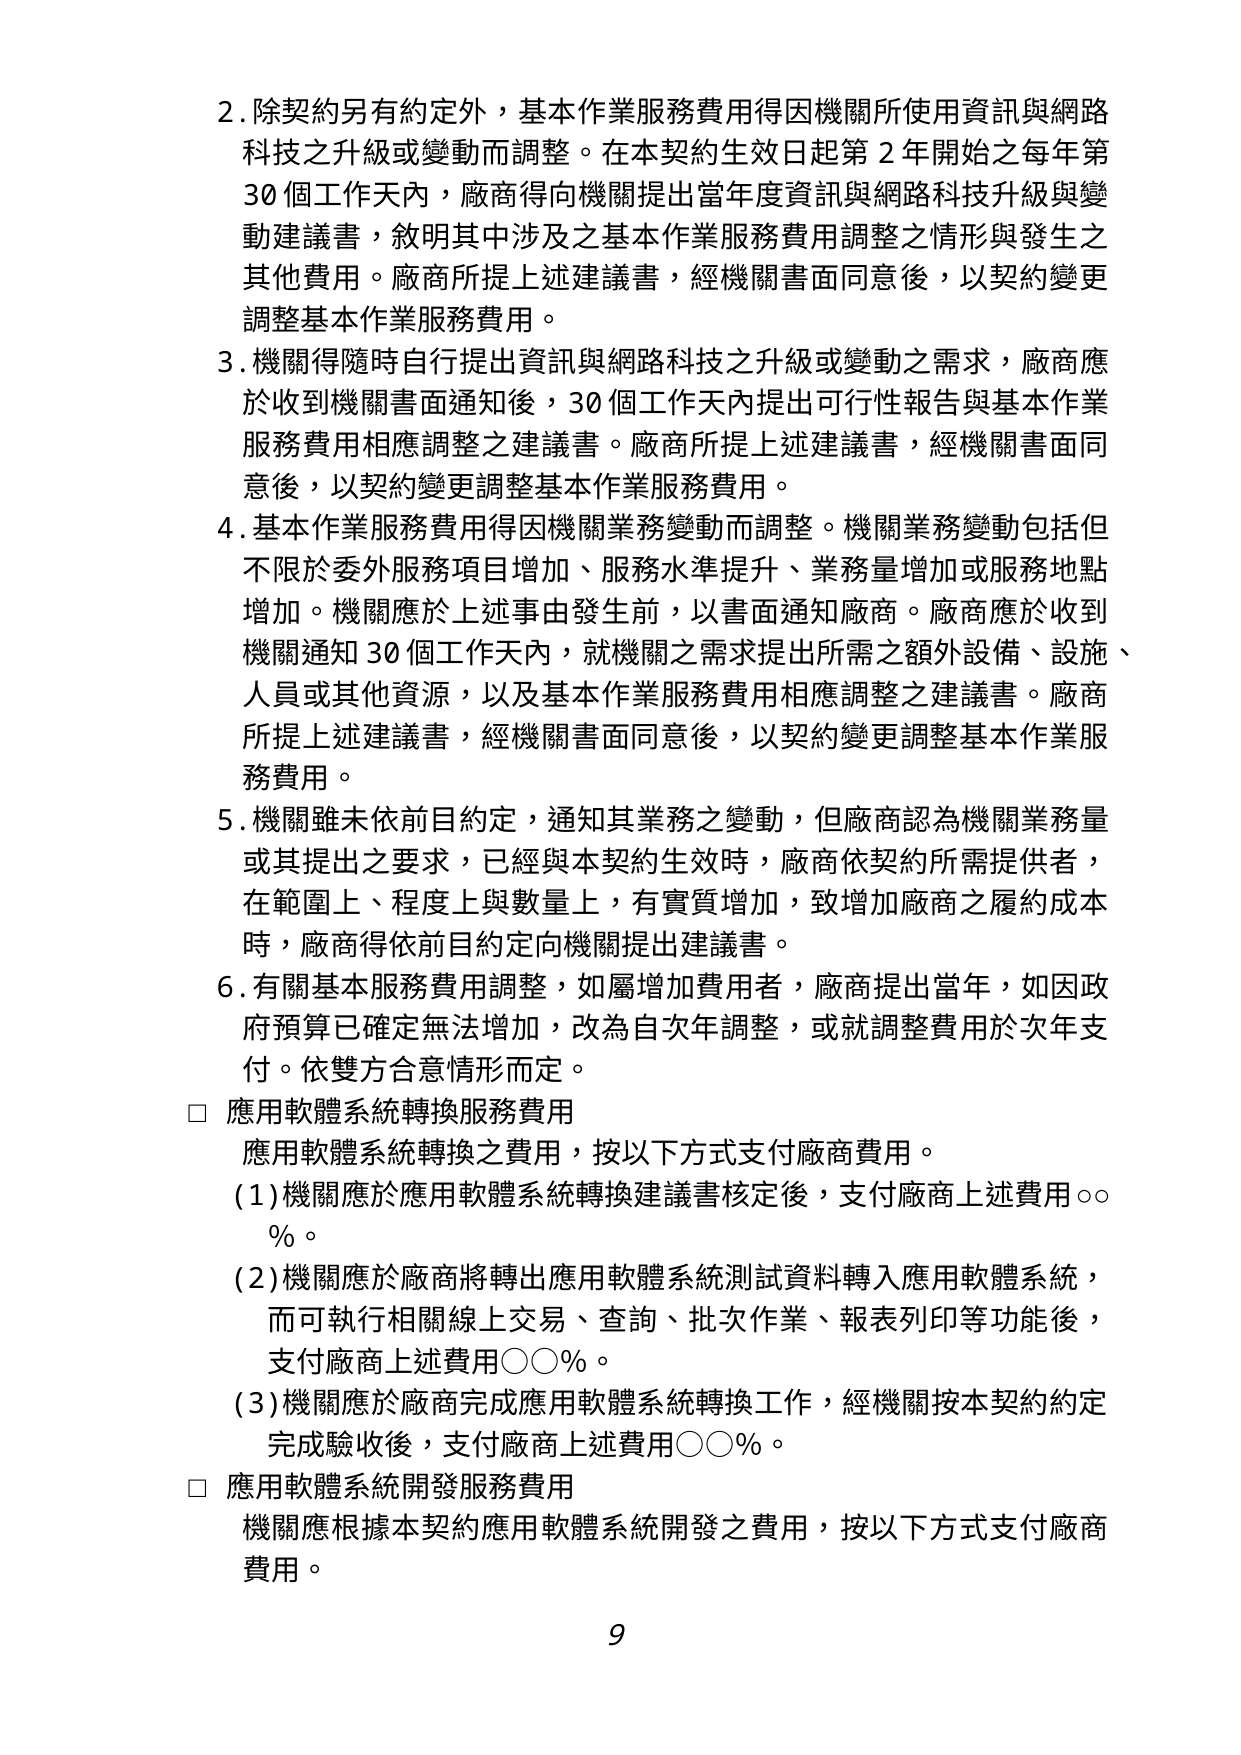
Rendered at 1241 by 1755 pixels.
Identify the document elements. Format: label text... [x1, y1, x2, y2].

text 機關應根據本契約應用軟體系統開發之費用，按以下方式支付廠商費用。 [242, 1505, 1110, 1589]
text 3.機關得隨時自行提出資訊與網路科技之升級或變動之需求，廠商應於收到機關書面通知後，30個工作天內提出可行性報告與基本作業服務費用相應調整之建議書。廠商所提上述建議書，經機關書面同意後，以契約變更調整基本作業服務費用。 [216, 339, 1110, 505]
text 5.機關雖未依前目約定，通知其業務之變動，但廠商認為機關業務量或其提出之要求，已經與本契約生效時，廠商依契約所需提供者，在範圍上、程度上與數量上，有實質增加，致增加廠商之履約成本時，廠商得依前目約定向機關提出建議書。 [216, 797, 1110, 964]
text 6.有關基本服務費用調整，如屬增加費用者，廠商提出當年，如因政府預算已確定無法增加，改為自次年調整，或就調整費用於次年支付。依雙方合意情形而定。 [216, 964, 1110, 1089]
text 應用軟體系統轉換之費用，按以下方式支付廠商費用。 [242, 1130, 1110, 1172]
text (1)機關應於應用軟體系統轉換建議書核定後，支付廠商上述費用­○○％。 [230, 1172, 1110, 1255]
text 2.除契約另有約定外，基本作業服務費用得因機關所使用資訊與網路科技之升級或變動而調整。在本契約生效日起第2年開始之每年第30個工作天內，廠商得向機關提出當年度資訊與網路科技升級與變動建議書，敘明其中涉及之基本作業服務費用調整之情形與發生之其他費用。廠商所提上述建議書，經機關書面同意後，以契約變更調整基本作業服務費用。 [216, 89, 1110, 339]
text 4.基本作業服務費用得因機關業務變動而調整。機關業務變動包括但不限於委外服務項目增加、服務水準提升、業務量增加或服務地點增加。機關應於上述事由發生前，以書面通知廠商。廠商應於收到機關通知30個工作天內，就機關之需求提出所需之額外設備、設施、人員或其他資源，以及基本作業服務費用相應調整之建議書。廠商所提上述建議書，經機關書面同意後，以契約變更調整基本作業服務費用。 [216, 505, 1110, 797]
text (3)機關應於廠商完成應用軟體系統轉換工作，經機關按本契約約定完成驗收後，支付廠商上述費用○○％。 [230, 1380, 1110, 1464]
list 應用軟體系統開發服務費用 [188, 1464, 1110, 1505]
text (2)機關應於廠商將轉出應用軟體系統測試資料轉入應用軟體系統，而可執行相關線上交易、查詢、批次作業、報表列印等功能後，支付廠商上述費用○○％。 [230, 1255, 1110, 1380]
list 應用軟體系統轉換服務費用 [188, 1089, 1110, 1130]
